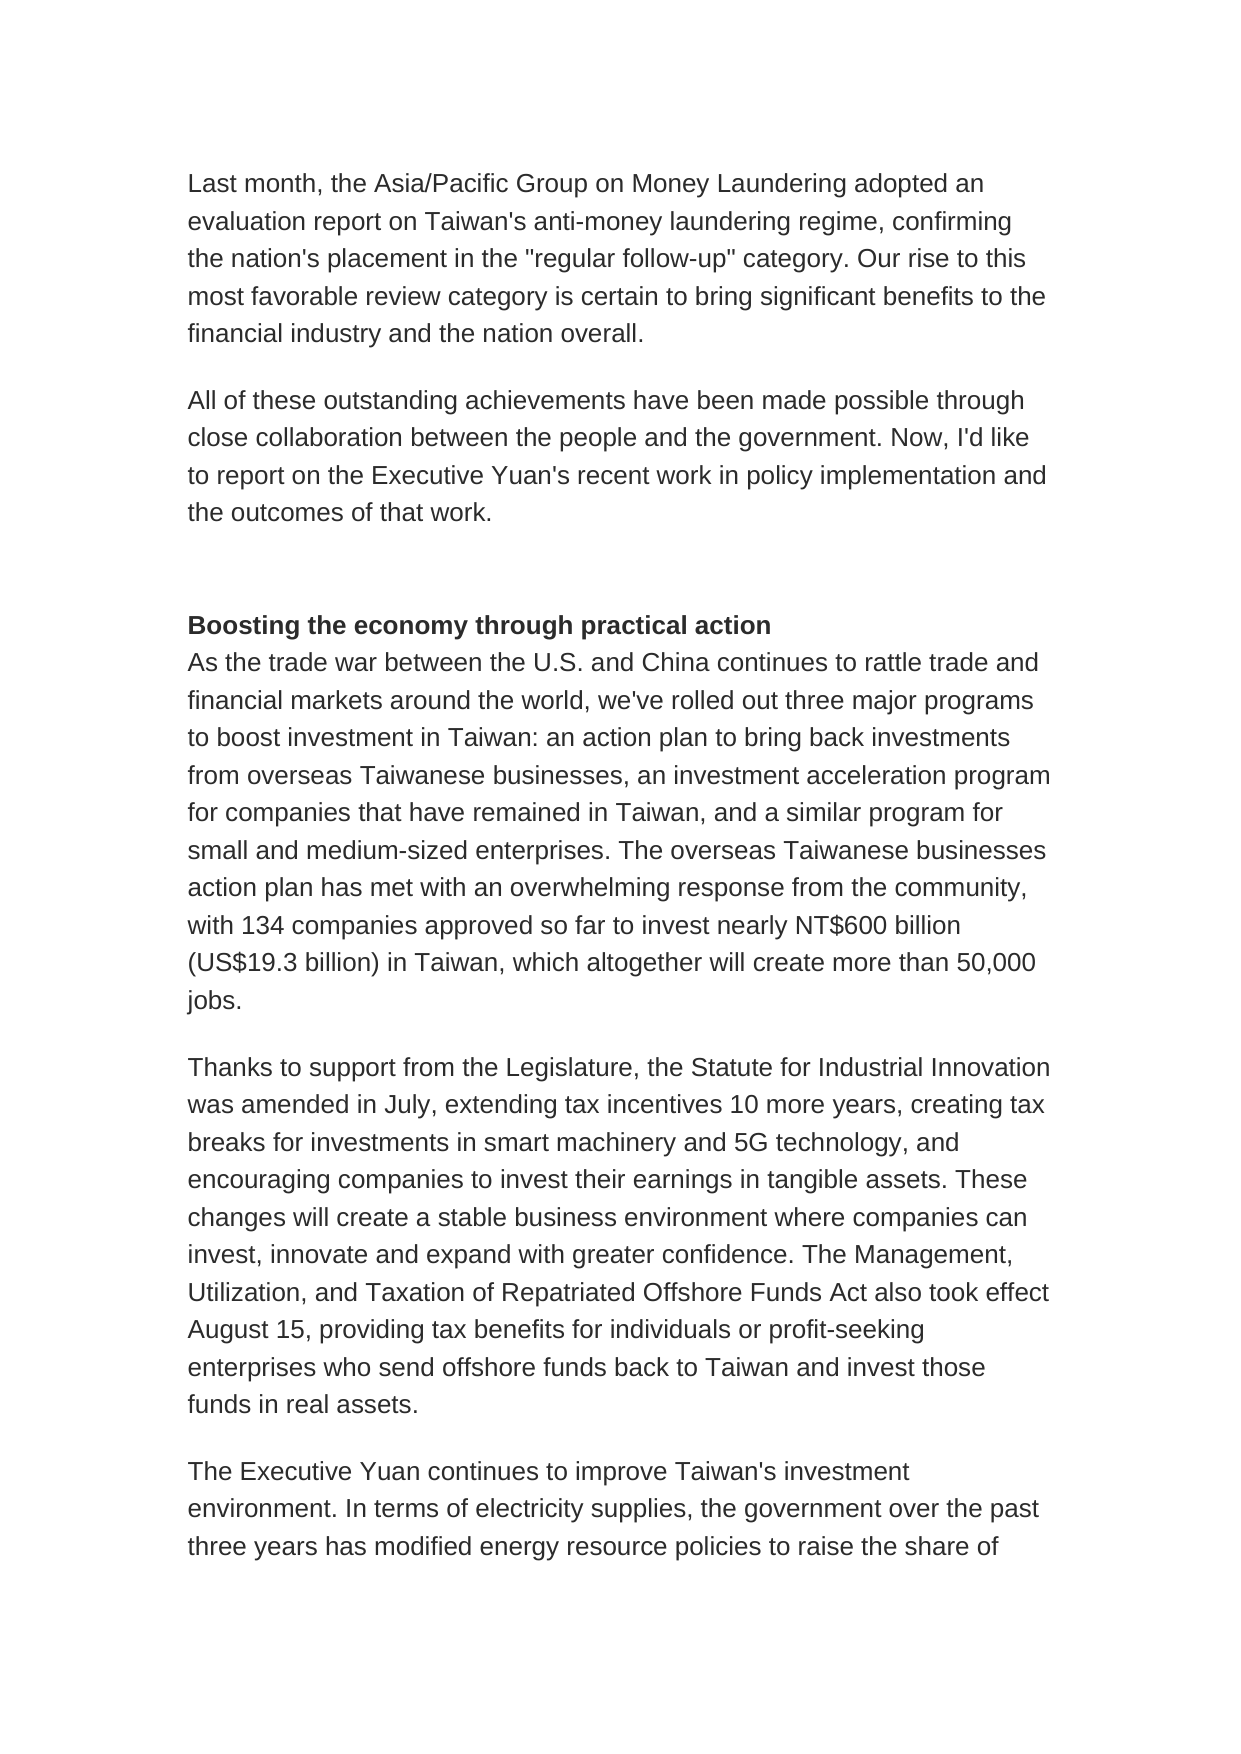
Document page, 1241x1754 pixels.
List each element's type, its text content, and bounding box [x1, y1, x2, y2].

text Last month, the Asia/Pacific Group on Money Laundering adopted an evaluation report on Taiwan's anti-money laundering regime, confirming the nation's placement in the "regular follow-up" category. Our rise to this most favorable review category is certain to bring significant benefits to the financial industry and the nation overall. [187, 164, 1053, 352]
text The Executive Yuan continues to improve Taiwan's investment environment. In terms of electricity supplies, the government over the past three years has modified energy resource policies to raise the share of [187, 1452, 1053, 1564]
text All of these outstanding achievements have been made possible through close collaboration between the people and the government. Now, I'd like to report on the Executive Yuan's recent work in policy implementation and the outcomes of that work. Boosting the economy through practical action As the trade war between the U.S. and China continues to rattle trade and financial markets around the world, we've rolled out three major programs to boost investment in Taiwan: an action plan to bring back investments from overseas Taiwanese businesses, an investment acceleration program for companies that have remained in Taiwan, and a similar program for small and medium-sized enterprises. The overseas Taiwanese businesses action plan has met with an overwhelming response from the community, with 134 companies approved so far to invest nearly NT$600 billion (US$19.3 billion) in Taiwan, which altogether will create more than 50,000 jobs. [187, 381, 1053, 1019]
text Thanks to support from the Legislature, the Statute for Industrial Innovation was amended in July, extending tax incentives 10 more years, creating tax breaks for investments in smart machinery and 5G technology, and encouraging companies to invest their earnings in tangible assets. These changes will create a stable business environment where companies can invest, innovate and expand with greater confidence. The Management, Utilization, and Taxation of Repatriated Offshore Funds Act also took effect August 15, providing tax benefits for individuals or profit-seeking enterprises who send offshore funds back to Taiwan and invest those funds in real assets. [187, 1048, 1053, 1423]
